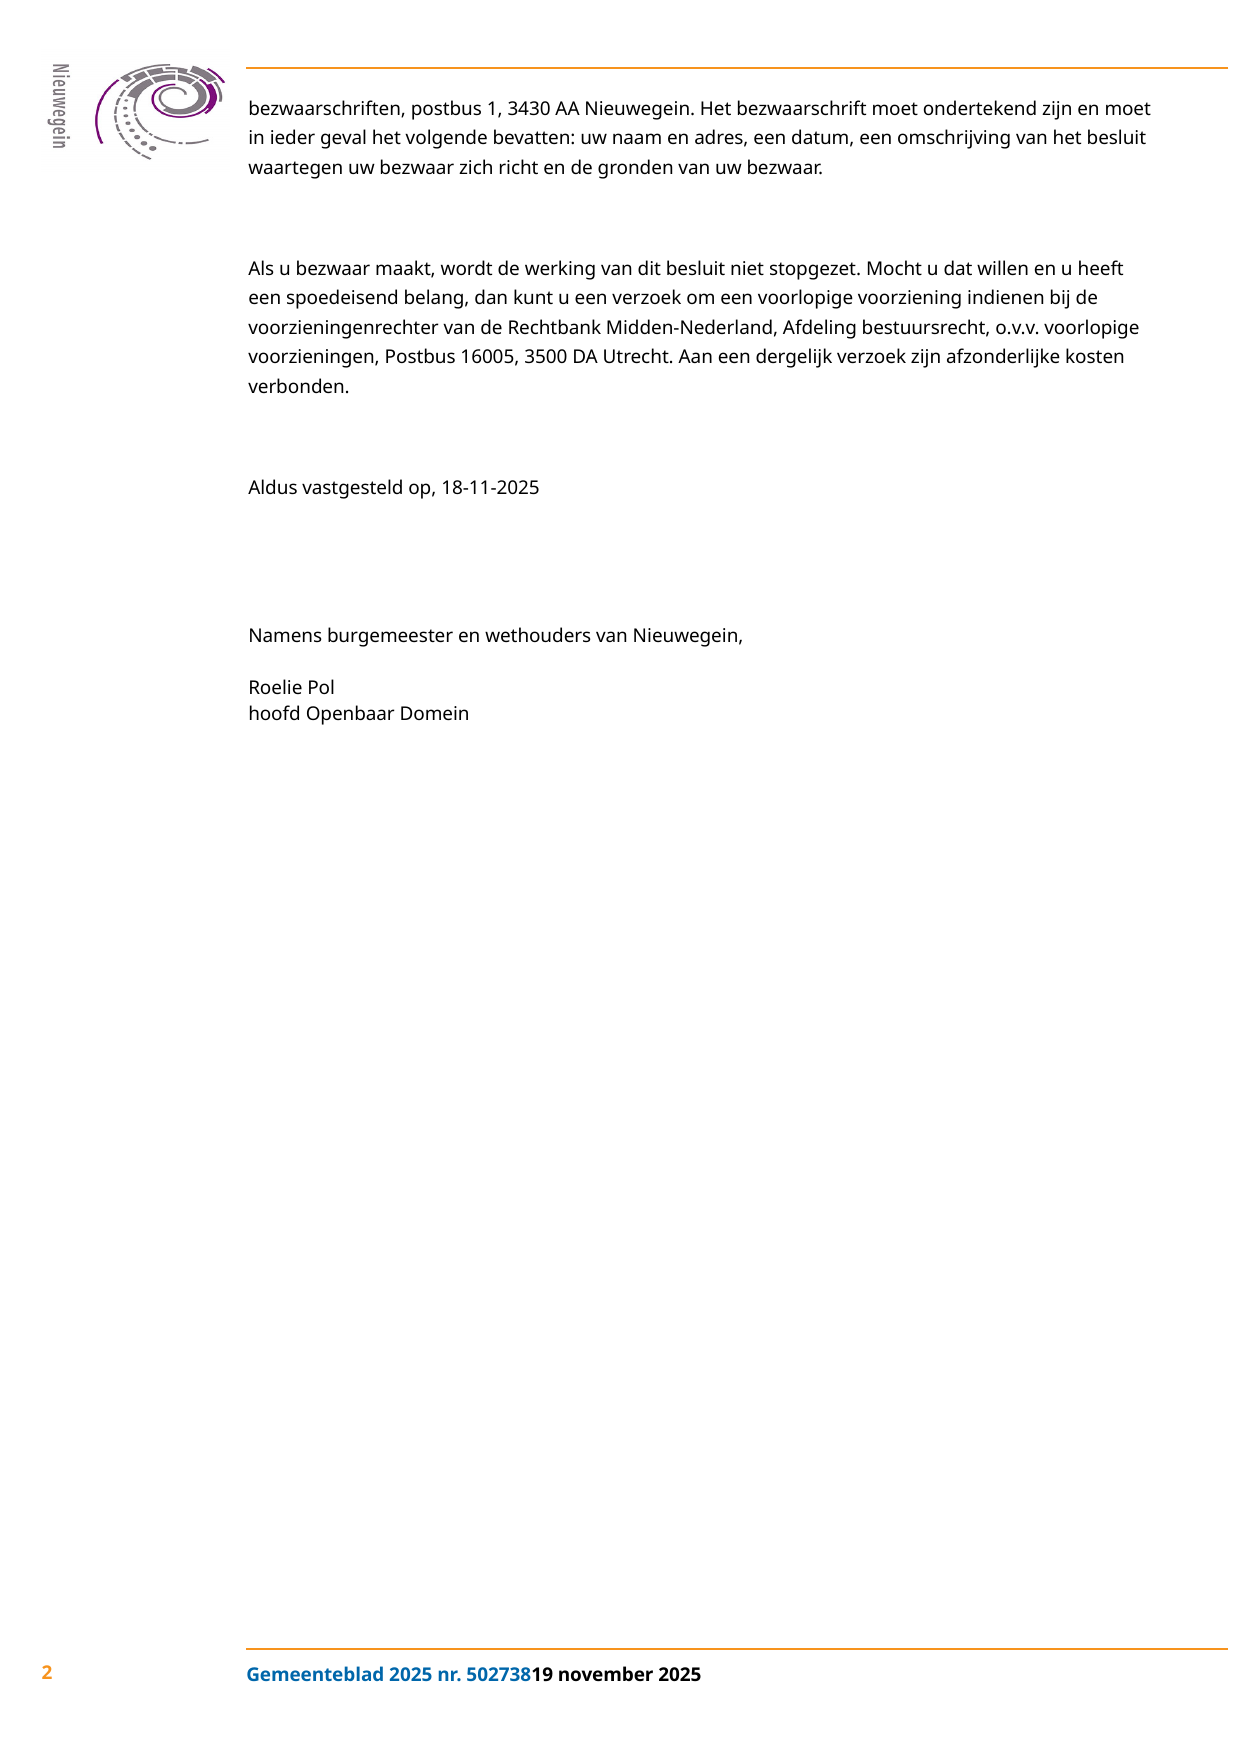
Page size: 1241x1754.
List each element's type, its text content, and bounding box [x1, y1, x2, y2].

text Aldus vastgesteld op, 18-11-2025 [248, 474, 1152, 500]
text bezwaarschriften, postbus 1, 3430 AA Nieuwegein. Het bezwaarschrift moet ondertekend zijn en moet in ieder geval het volgende bevatten: uw naam en adres, een datum, een omschrijving van het besluit waartegen uw bezwaar zich richt en de gronden van uw bezwaar. [248, 95, 1152, 180]
text Namens burgemeester en wethouders van Nieuwegein, [248, 623, 1152, 648]
text hoofd Openbaar Domein [248, 700, 1152, 726]
text Als u bezwaar maakt, wordt de werking van dit besluit niet stopgezet. Mocht u dat willen en u heeft een spoedeisend belang, dan kunt u een verzoek om een voorlopige voorziening indienen bij de voorzieningenrechter van de Rechtbank Midden-Nederland, Afdeling bestuursrecht, o.v.v. voorlopige voorzieningen, Postbus 16005, 3500 DA Utrecht. Aan een dergelijk verzoek zijn afzonderlijke kosten verbonden. [248, 255, 1152, 399]
picture [41, 47, 231, 172]
text Roelie Pol [248, 674, 1152, 700]
